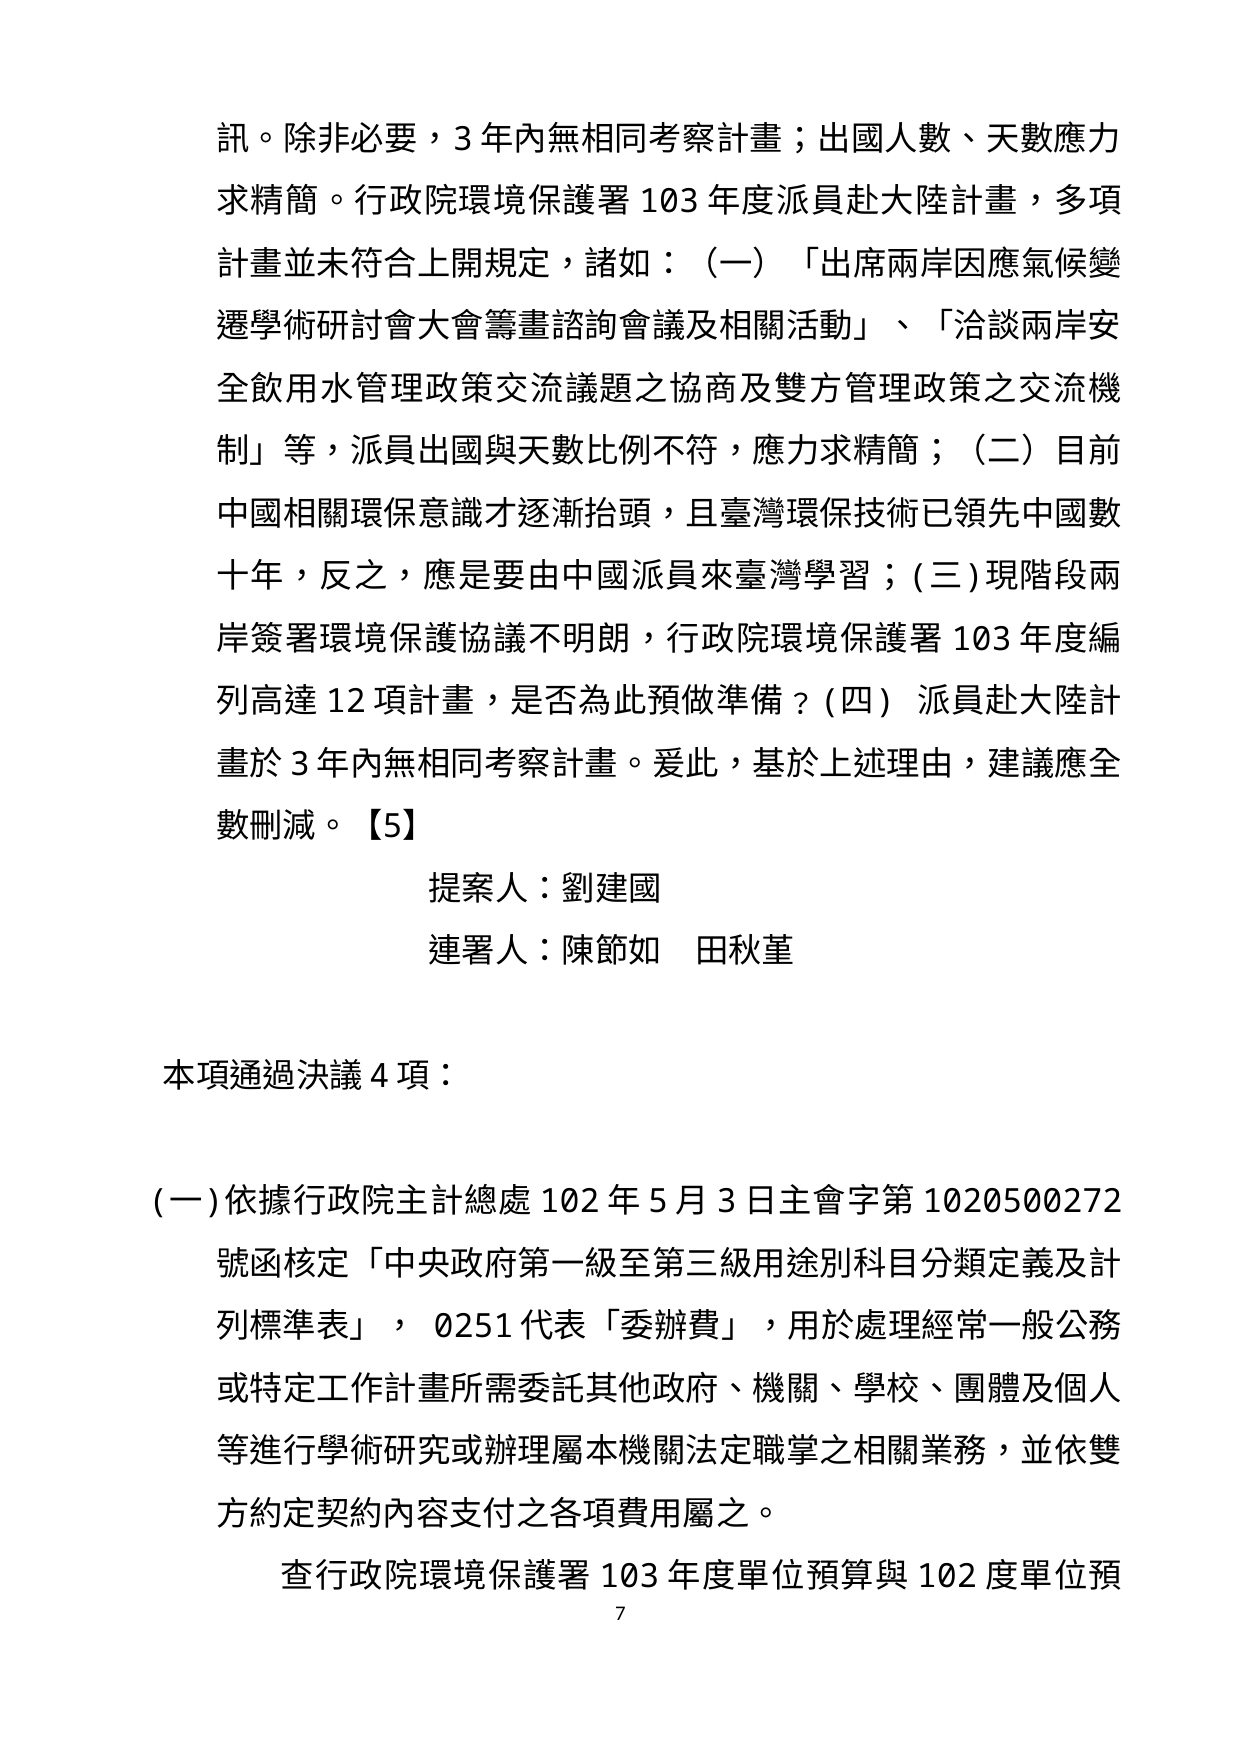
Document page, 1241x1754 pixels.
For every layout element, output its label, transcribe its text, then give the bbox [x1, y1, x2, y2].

text 連署人：陳節如 田秋堇 [118, 907, 1122, 969]
text (二)103年度行政院環境保護署派員赴大陸計畫合計有12項計畫，預算數為203萬5,000元。依《行政院及所屬各級機關因公派員出國案件編審要點》規定，行政院各機關及基金應依下列原則，編製年度派員出國計畫，規定包括：(1)確屬業務需要，且有助提升施政品質；(2)有益國家整體利益、外交工作及達成機關長遠目標；(3)前往考察國家有足資借鏡之處；(4)考察項目應先透過國內（外）機構或網際網路取得觀摩或學習資訊。除非必要，3年內無相同考察計畫；出國人數、天數應力求精簡。行政院環境保護署103年度派員赴大陸計畫，多項計畫並未符合上開規定，諸如：（一）「出席兩岸因應氣候變遷學術研討會大會籌畫諮詢會議及相關活動」、「洽談兩岸安全飲用水管理政策交流議題之協商及雙方管理政策之交流機制」等，派員出國與天數比例不符，應力求精簡；（二）目前中國相關環保意識才逐漸抬頭，且臺灣環保技術已領先中國數十年，反之，應是要由中國派員來臺灣學習；(三)現階段兩岸簽署環境保護協議不明朗，行政院環境保護署103年度編列高達12項計畫，是否為此預做準備﹖(四) 派員赴大陸計畫於3年內無相同考察計畫。爰此，基於上述理由，建議應全數刪減。【5】 [148, 94, 1122, 844]
text 查行政院環境保護署103年度單位預算與102度單位預 [216, 1532, 1122, 1594]
text 本項通過決議4項： [162, 1032, 1122, 1094]
text 提案人：劉建國 [118, 844, 1122, 907]
text (一)依據行政院主計總處102年5月3日主會字第1020500272號函核定「中央政府第一級至第三級用途別科目分類定義及計列標準表」， 0251代表「委辦費」，用於處理經常一般公務或特定工作計畫所需委託其他政府、機關、學校、團體及個人等進行學術研究或辦理屬本機關法定職掌之相關業務，並依雙方約定契約內容支付之各項費用屬之。 [148, 1157, 1122, 1532]
